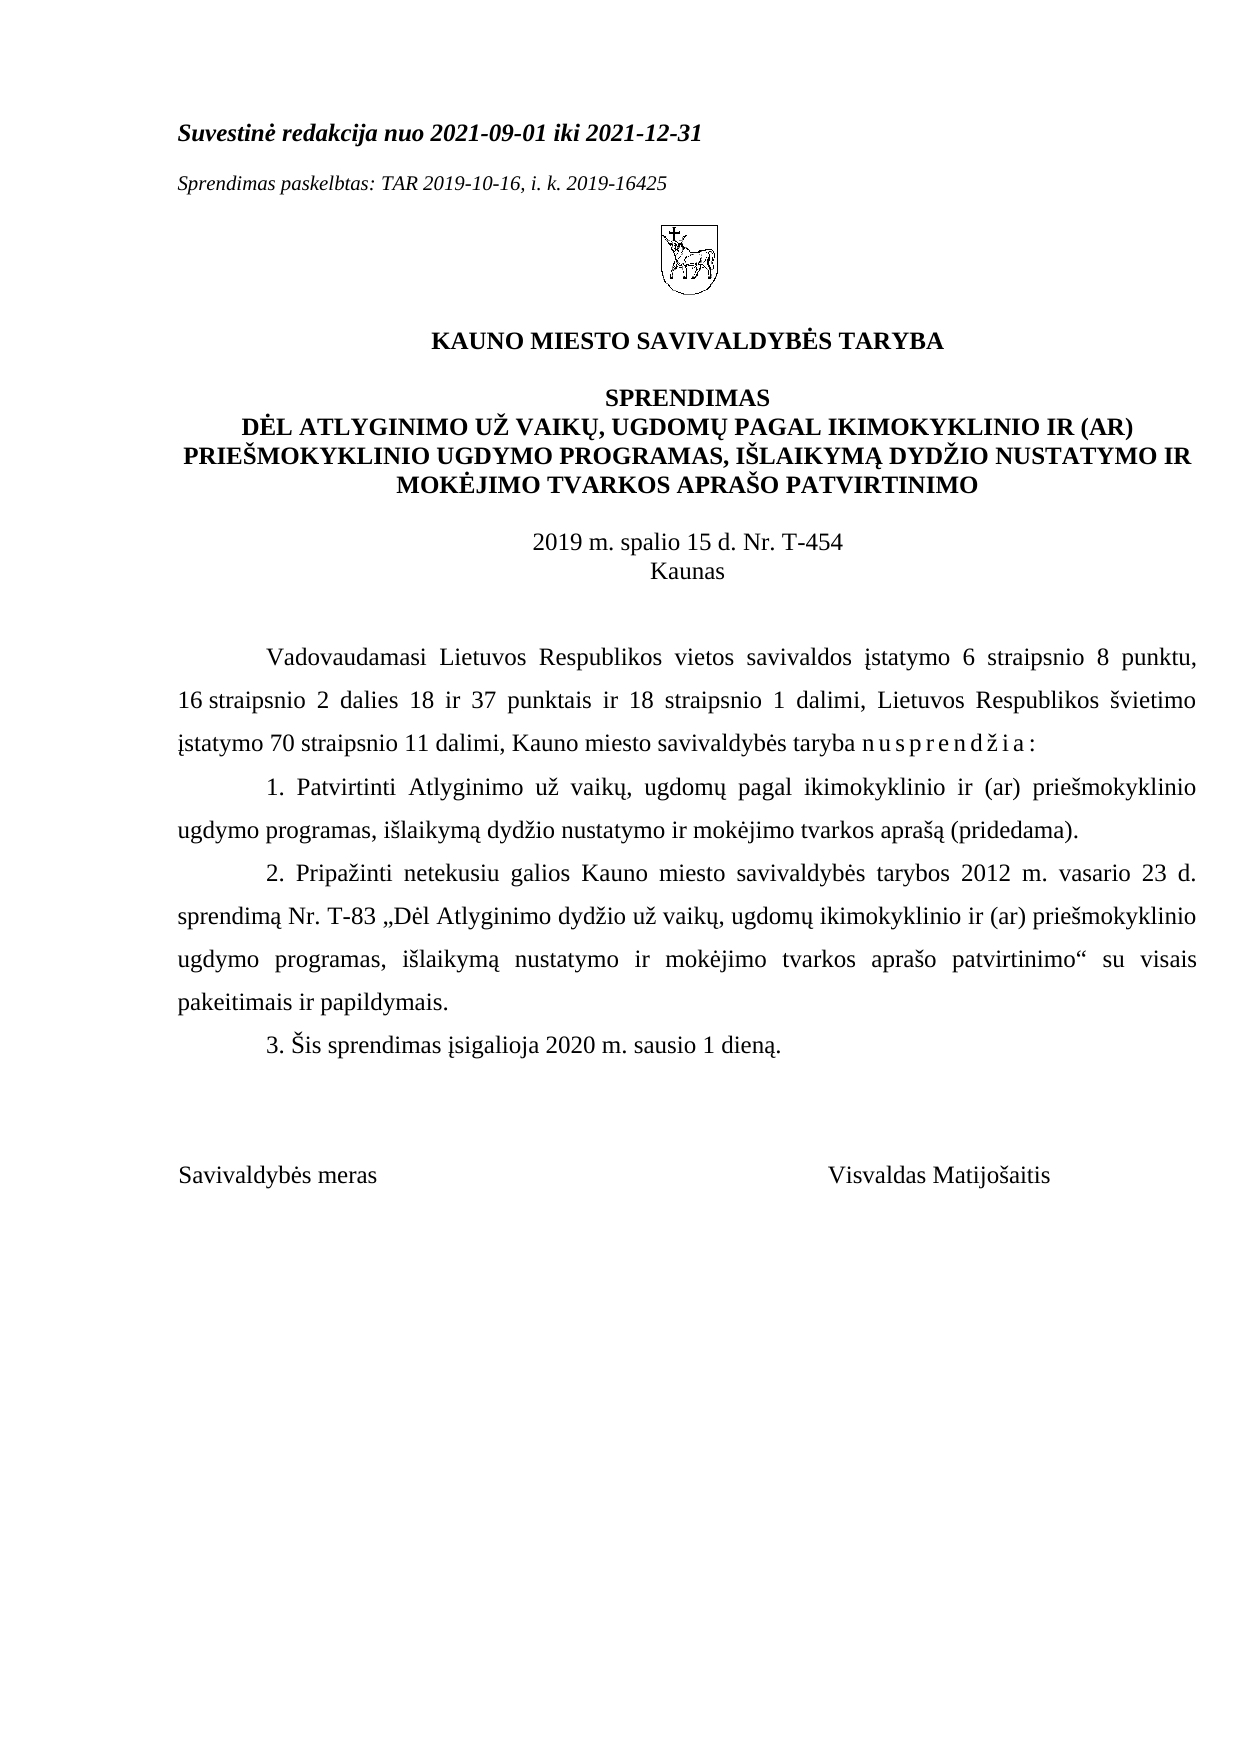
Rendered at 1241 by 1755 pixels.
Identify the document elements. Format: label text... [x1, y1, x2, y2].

text KAUNO MIESTO SAVIVALDYBĖS TARYBA [177, 326, 1198, 355]
text Kaunas [177, 556, 1198, 585]
text SPRENDIMAS [177, 383, 1198, 412]
text Vadovaudamasi Lietuvos Respublikos vietos savivaldos įstatymo 6 straipsnio 8 punktu, 16 straipsnio 2 dalies 18 ir 37 punktais ir 18 straipsnio 1 dalimi, Lietuvos Respublikos švietimo įstatymo 70 straipsnio 11 dalimi, Kauno miesto savivaldybės taryba nusprendžia: [177, 642, 1198, 757]
text DĖL ATLYGINIMO UŽ VAIKŲ, UGDOMŲ PAGAL IKIMOKYKLINIO IR (AR) PRIEŠMOKYKLINIO UGDYMO PROGRAMAS, IŠLAIKYMĄ DYDŽIO NUSTATYMO IR MOKĖJIMO TVARKOS APRAŠO PATVIRTINIMO [177, 412, 1198, 498]
text 3. Šis sprendimas įsigalioja 2020 m. sausio 1 dieną. [177, 1030, 1198, 1059]
text Savivaldybės meras Visvaldas Matijošaitis [178, 1160, 1198, 1188]
text 1. Patvirtinti Atlyginimo už vaikų, ugdomų pagal ikimokyklinio ir (ar) priešmokyklinio ugdymo programas, išlaikymą dydžio nustatymo ir mokėjimo tvarkos aprašą (pridedama). [177, 772, 1198, 843]
text 2019 m. spalio 15 d. Nr. T-454 [177, 527, 1198, 556]
text Suvestinė redakcija nuo 2021-09-01 iki 2021-12-31 [177, 118, 1198, 147]
text 2. Pripažinti netekusiu galios Kauno miesto savivaldybės tarybos 2012 m. vasario 23 d. sprendimą Nr. T-83 „Dėl Atlyginimo dydžio už vaikų, ugdomų ikimokyklinio ir (ar) priešmokyklinio ugdymo programas, išlaikymą nustatymo ir mokėjimo tvarkos aprašo patvirtinimo“ su visais pakeitimais ir papildymais. [177, 858, 1198, 1016]
text Sprendimas paskelbtas: TAR 2019-10-16, i. k. 2019-16425 [177, 171, 1198, 195]
